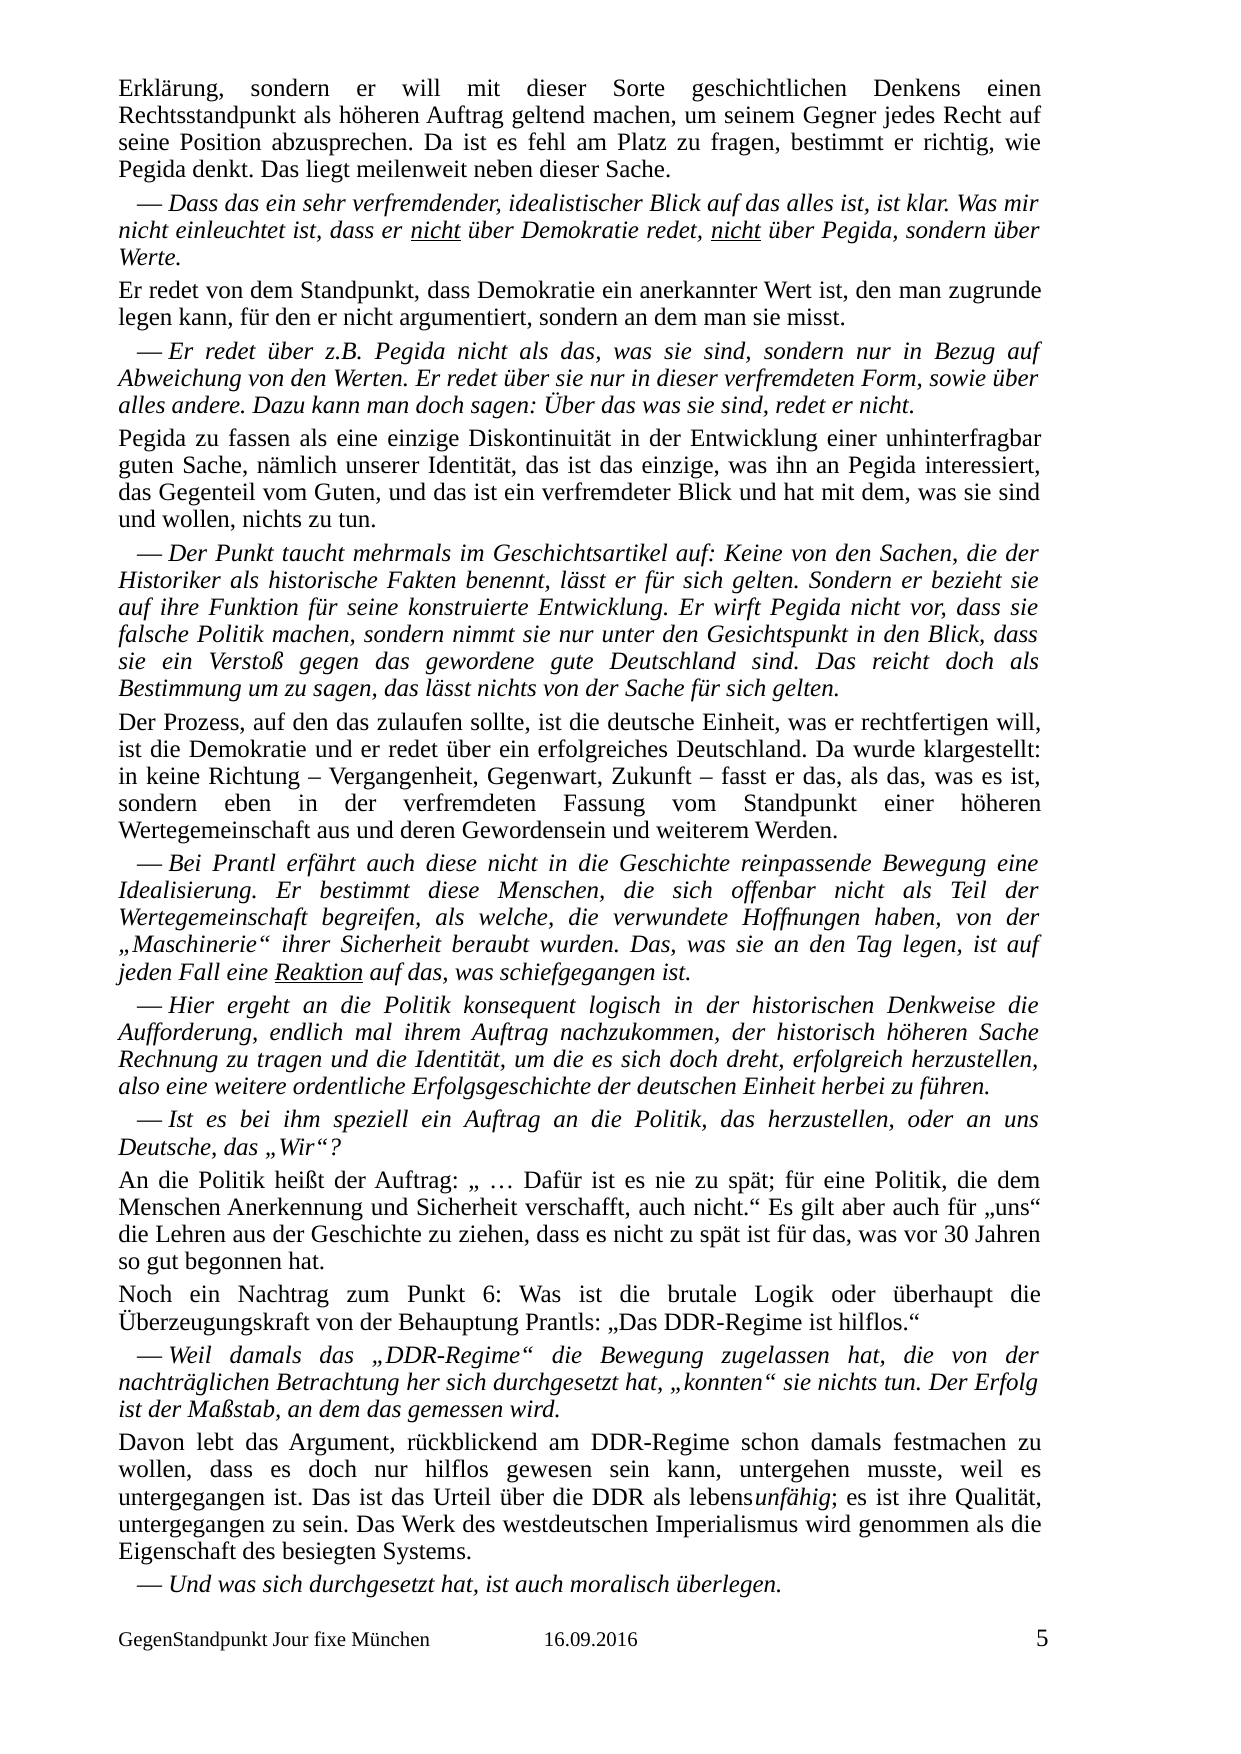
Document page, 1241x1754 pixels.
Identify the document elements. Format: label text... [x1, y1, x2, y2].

text — Weil damals das „DDR-Regime“ die Bewegung zugelassen hat, die von der nachträglichen Betrachtung her sich durchgesetzt hat, „konnten“ sie nichts tun. Der Erfolg ist der Maßstab, an dem das gemessen wird. [118, 1342, 1042, 1423]
text Erklärung, sondern er will mit dieser Sorte geschichtlichen Denkens einen Rechtsstandpunkt als höheren Auftrag geltend machen, um seinem Gegner jedes Recht auf seine Position abzusprechen. Da ist es fehl am Platz zu fragen, bestimmt er richtig, wie Pegida denkt. Das liegt meilenweit neben dieser Sache. [118, 75, 1042, 183]
text — Ist es bei ihm speziell ein Auftrag an die Politik, das herzustellen, oder an uns Deutsche, das „Wir“? [118, 1106, 1042, 1160]
text — Der Punkt taucht mehrmals im Geschichtsartikel auf: Keine von den Sachen, die der Historiker als historische Fakten benennt, lässt er für sich gelten. Sondern er bezieht sie auf ihre Funktion für seine konstruierte Entwicklung. Er wirft Pegida nicht vor, dass sie falsche Politik machen, sondern nimmt sie nur unter den Gesichtspunkt in den Blick, dass sie ein Verstoß gegen das gewordene gute Deutschland sind. Das reicht doch als Bestimmung um zu sagen, das lässt nichts von der Sache für sich gelten. [118, 539, 1042, 702]
text Noch ein Nachtrag zum Punkt 6: Was ist die brutale Logik oder überhaupt die Überzeugungskraft von der Behauptung Prantls: „Das DDR-Regime ist hilflos.“ [118, 1281, 1042, 1335]
text Pegida zu fassen als eine einzige Diskontinuität in der Entwicklung einer unhinterfragbar guten Sache, nämlich unserer Identität, das ist das einzige, was ihn an Pegida interessiert, das Gegenteil vom Guten, und das ist ein verfremdeter Blick und hat mit dem, was sie sind und wollen, nichts zu tun. [118, 425, 1042, 533]
text — Hier ergeht an die Politik konsequent logisch in der historischen Denkweise die Aufforderung, endlich mal ihrem Auftrag nachzukommen, der historisch höheren Sache Rechnung zu tragen und die Identität, um die es sich doch dreht, erfolgreich herzustellen, also eine weitere ordentliche Erfolgsgeschichte der deutschen Einheit herbei zu führen. [118, 992, 1042, 1100]
text Der Prozess, auf den das zulaufen sollte, ist die deutsche Einheit, was er rechtfertigen will, ist die Demokratie und er redet über ein erfolgreiches Deutschland. Da wurde klargestellt: in keine Richtung – Vergangenheit, Gegenwart, Zukunft – fasst er das, als das, was es ist, sondern eben in der verfremdeten Fassung vom Standpunkt einer höheren Wertegemeinschaft aus und deren Gewordensein und weiterem Werden. [118, 708, 1042, 844]
text Davon lebt das Argument, rückblickend am DDR-Regime schon damals festmachen zu wollen, dass es doch nur hilflos gewesen sein kann, untergehen musste, weil es untergegangen ist. Das ist das Urteil über die DDR als lebensunfähig; es ist ihre Qualität, untergegangen zu sein. Das Werk des westdeutschen Imperialismus wird genommen als die Eigenschaft des besiegten Systems. [118, 1429, 1042, 1564]
text An die Politik heißt der Auftrag: „ … Dafür ist es nie zu spät; für eine Politik, die dem Menschen Anerkennung und Sicherheit verschafft, auch nicht.“ Es gilt aber auch für „uns“ die Lehren aus der Geschichte zu ziehen, dass es nicht zu spät ist für das, was vor 30 Jahren so gut begonnen hat. [118, 1167, 1042, 1275]
text — Dass das ein sehr verfremdender, idealistischer Blick auf das alles ist, ist klar. Was mir nicht einleuchtet ist, dass er nicht über Demokratie redet, nicht über Pegida, sondern über Werte. [118, 189, 1042, 271]
text Er redet von dem Standpunkt, dass Demokratie ein anerkannter Wert ist, den man zugrunde legen kann, für den er nicht argumentiert, sondern an dem man sie misst. [118, 277, 1042, 331]
text — Bei Prantl erfährt auch diese nicht in die Geschichte reinpassende Bewegung eine Idealisierung. Er bestimmt diese Menschen, die sich offenbar nicht als Teil der Wertegemeinschaft begreifen, als welche, die verwundete Hoffnungen haben, von der „Maschinerie“ ihrer Sicherheit beraubt wurden. Das, was sie an den Tag legen, ist auf jeden Fall eine Reaktion auf das, was schiefgegangen ist. [118, 850, 1042, 985]
text — Und was sich durchgesetzt hat, ist auch moralisch überlegen. [118, 1571, 1042, 1598]
text — Er redet über z.B. Pegida nicht als das, was sie sind, sondern nur in Bezug auf Abweichung von den Werten. Er redet über sie nur in dieser verfremdeten Form, sowie über alles andere. Dazu kann man doch sagen: Über das was sie sind, redet er nicht. [118, 337, 1042, 419]
